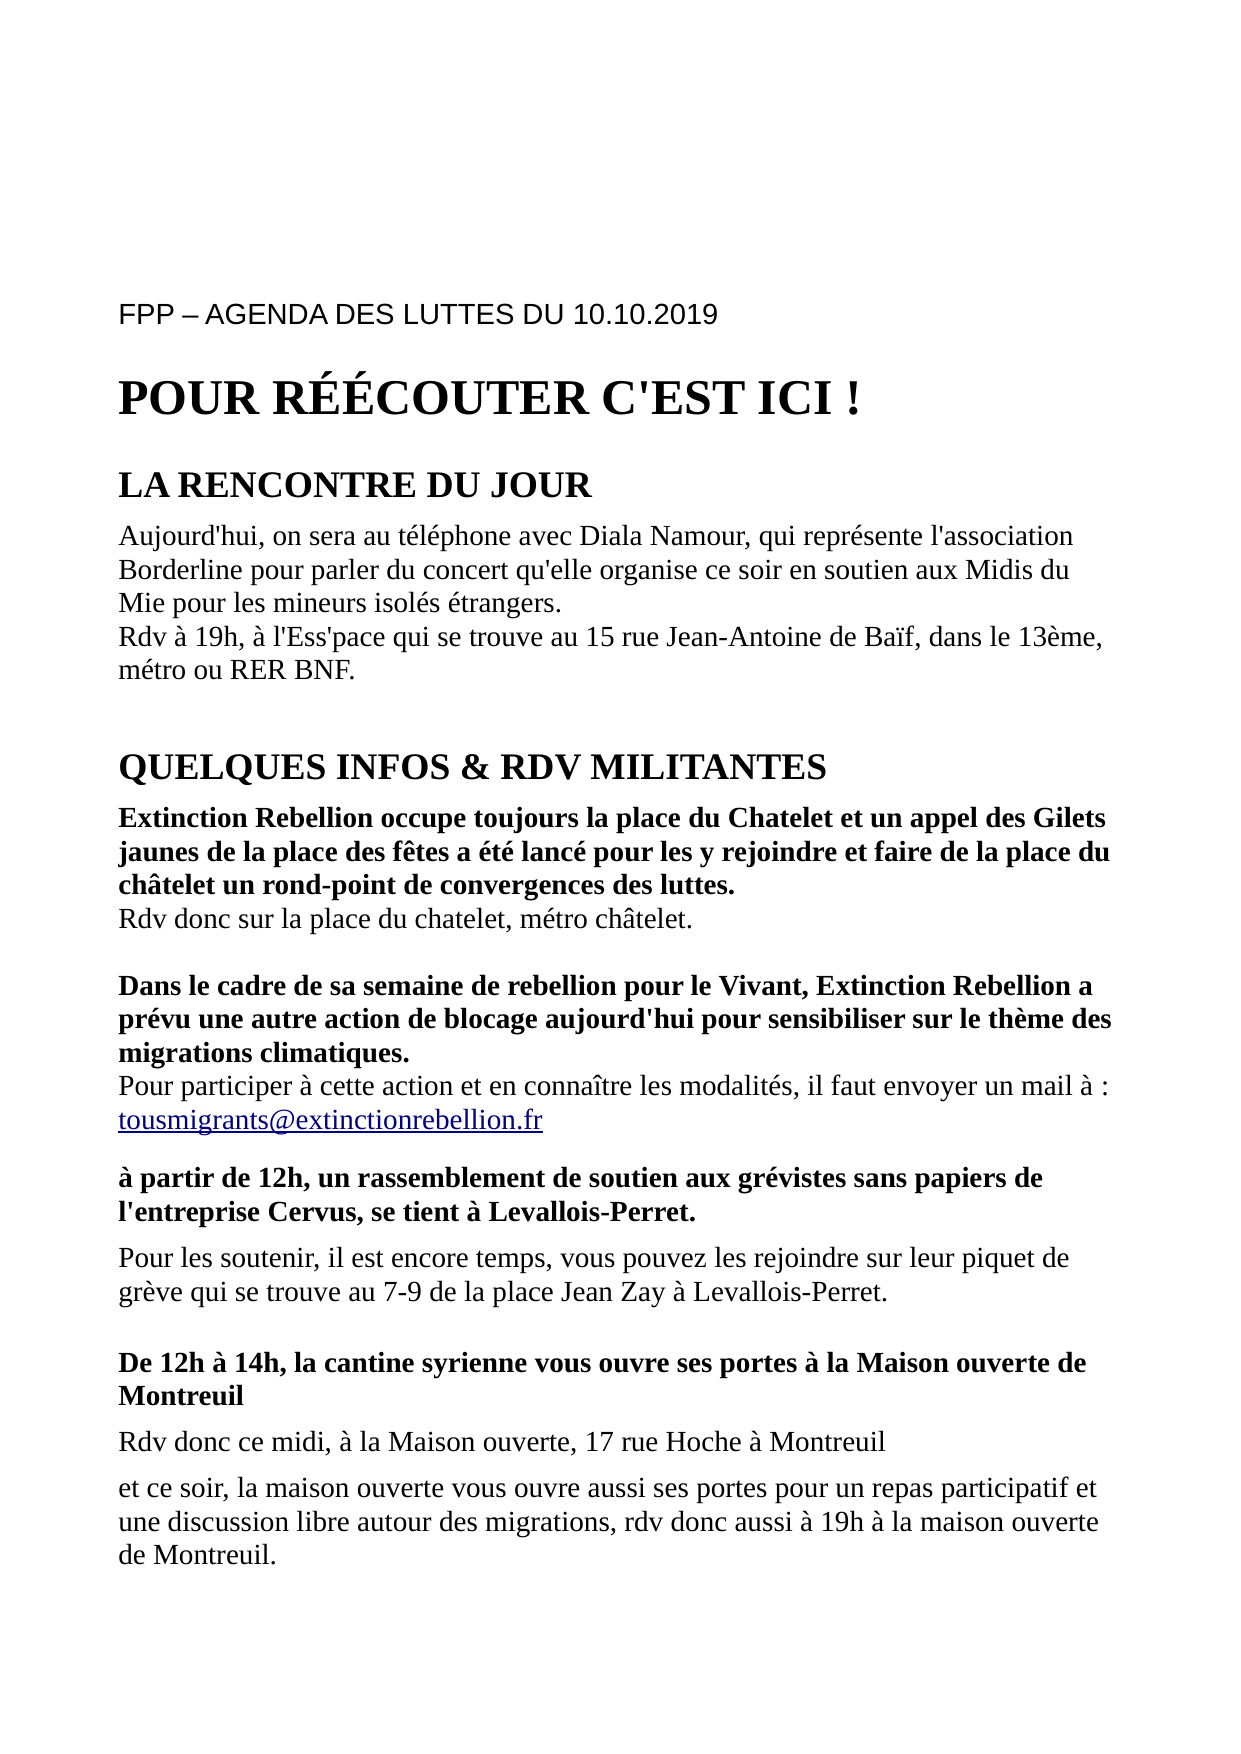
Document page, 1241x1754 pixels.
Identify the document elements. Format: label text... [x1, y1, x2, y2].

subtitle POUR RÉÉCOUTER C'EST ICI ! [118, 368, 1122, 425]
text Rdv donc sur la place du chatelet, métro châtelet. [118, 901, 1122, 934]
text Rdv à 19h, à l'Ess'pace qui se trouve au 15 rue Jean-Antoine de Baïf, dans le 13ème, métro ou RER BNF. [118, 619, 1122, 686]
text et ce soir, la maison ouverte vous ouvre aussi ses portes pour un repas participatif et une discussion libre autour des migrations, rdv donc aussi à 19h à la maison ouverte de Montreuil. [118, 1470, 1122, 1571]
text Aujourd'hui, on sera au téléphone avec Diala Namour, qui représente l'association Borderline pour parler du concert qu'elle organise ce soir en soutien aux Midis du Mie pour les mineurs isolés étrangers. [118, 518, 1122, 619]
text Pour participer à cette action et en connaître les modalités, il faut envoyer un mail à : tousmigrants@extinctionrebellion.fr [118, 1068, 1122, 1136]
text Dans le cadre de sa semaine de rebellion pour le Vivant, Extinction Rebellion a prévu une autre action de blocage aujourd'hui pour sensibiliser sur le thème des migrations climatiques. [118, 968, 1122, 1068]
text Pour les soutenir, il est encore temps, vous pouvez les rejoindre sur leur piquet de grève qui se trouve au 7-9 de la place Jean Zay à Levallois-Perret. [118, 1240, 1122, 1307]
text Rdv donc ce midi, à la Maison ouverte, 17 rue Hoche à Montreuil [118, 1424, 1122, 1458]
subtitle QUELQUES INFOS & RDV MILITANTES [118, 744, 1122, 788]
subtitle LA RENCONTRE DU JOUR [118, 463, 1122, 506]
subtitle à partir de 12h, un rassemblement de soutien aux grévistes sans papiers de l'entreprise Cervus, se tient à Levallois-Perret. [118, 1161, 1122, 1228]
text Extinction Rebellion occupe toujours la place du Chatelet et un appel des Gilets jaunes de la place des fêtes a été lancé pour les y rejoindre et faire de la place du châtelet un rond-point de convergences des luttes. [118, 800, 1122, 901]
subtitle FPP – AGENDA DES LUTTES DU 10.10.2019 [118, 297, 1122, 330]
subtitle De 12h à 14h, la cantine syrienne vous ouvre ses portes à la Maison ouverte de Montreuil [118, 1345, 1122, 1412]
subtitle Ma [411, 143, 1122, 177]
